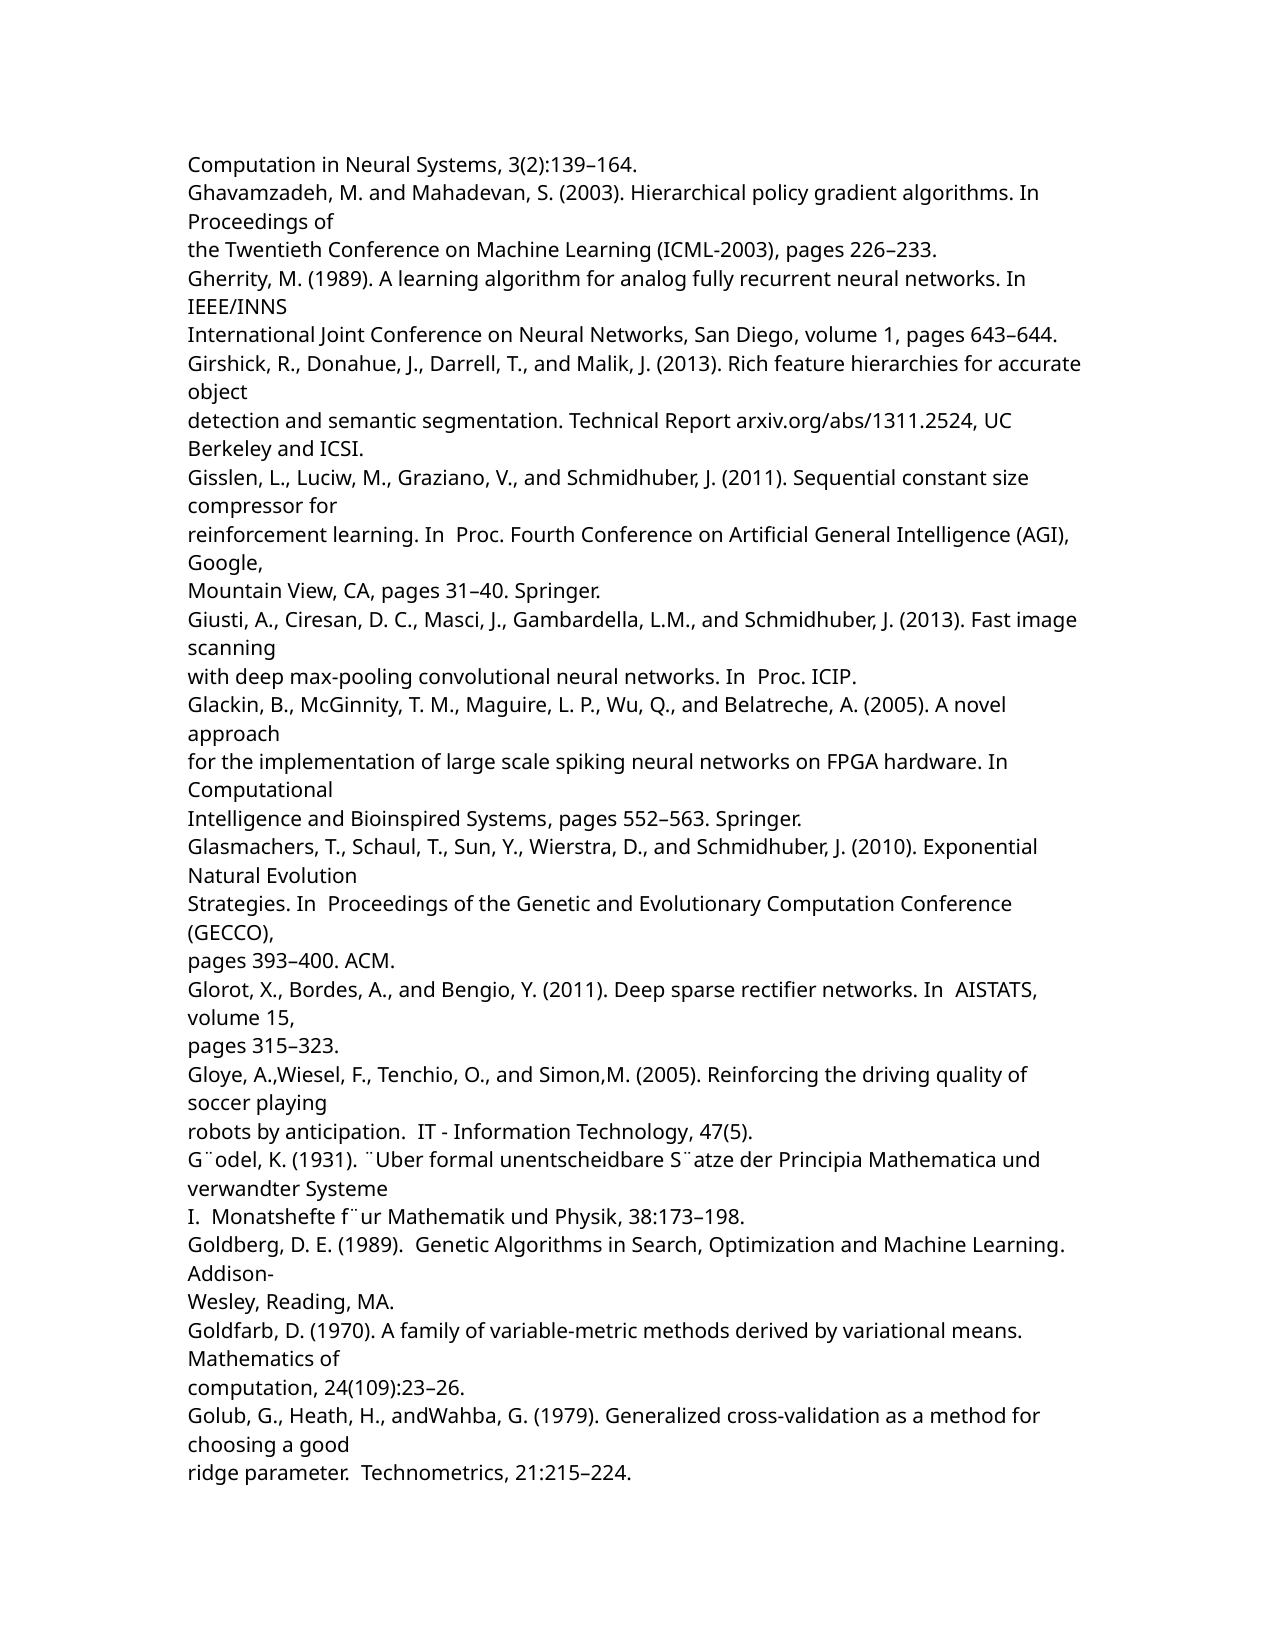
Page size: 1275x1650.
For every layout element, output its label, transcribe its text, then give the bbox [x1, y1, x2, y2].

text Wesley, Reading, MA. [187, 1287, 1087, 1316]
text with deep max-pooling convolutional neural networks. In Proc. ICIP. [187, 662, 1087, 690]
text Strategies. In Proceedings of the Genetic and Evolutionary Computation Conference (GECCO), [187, 889, 1087, 946]
text Golub, G., Heath, H., andWahba, G. (1979). Generalized cross-validation as a method for choosing a good [187, 1401, 1087, 1458]
text detection and semantic segmentation. Technical Report arxiv.org/abs/1311.2524, UC Berkeley and ICSI. [187, 406, 1087, 463]
text Ghavamzadeh, M. and Mahadevan, S. (2003). Hierarchical policy gradient algorithms. In Proceedings of [187, 178, 1087, 235]
text pages 315–323. [187, 1032, 1087, 1060]
text reinforcement learning. In Proc. Fourth Conference on Artificial General Intelligence (AGI), Google, [187, 520, 1087, 577]
text Gherrity, M. (1989). A learning algorithm for analog fully recurrent neural networks. In IEEE/INNS [187, 264, 1087, 321]
text Goldberg, D. E. (1989). Genetic Algorithms in Search, Optimization and Machine Learning. Addison- [187, 1231, 1087, 1287]
text Giusti, A., Ciresan, D. C., Masci, J., Gambardella, L.M., and Schmidhuber, J. (2013). Fast image scanning [187, 605, 1087, 662]
text Computation in Neural Systems, 3(2):139–164. [187, 150, 1087, 178]
text computation, 24(109):23–26. [187, 1373, 1087, 1401]
text Intelligence and Bioinspired Systems, pages 552–563. Springer. [187, 804, 1087, 832]
text Mountain View, CA, pages 31–40. Springer. [187, 577, 1087, 605]
text Glackin, B., McGinnity, T. M., Maguire, L. P., Wu, Q., and Belatreche, A. (2005). A novel approach [187, 690, 1087, 747]
text Glasmachers, T., Schaul, T., Sun, Y., Wierstra, D., and Schmidhuber, J. (2010). Exponential Natural Evolution [187, 832, 1087, 889]
text Goldfarb, D. (1970). A family of variable-metric methods derived by variational means. Mathematics of [187, 1316, 1087, 1373]
text robots by anticipation. IT - Information Technology, 47(5). [187, 1117, 1087, 1145]
text International Joint Conference on Neural Networks, San Diego, volume 1, pages 643–644. [187, 321, 1087, 349]
text Gisslen, L., Luciw, M., Graziano, V., and Schmidhuber, J. (2011). Sequential constant size compressor for [187, 463, 1087, 520]
text ridge parameter. Technometrics, 21:215–224. [187, 1458, 1087, 1487]
text Gloye, A.,Wiesel, F., Tenchio, O., and Simon,M. (2005). Reinforcing the driving quality of soccer playing [187, 1060, 1087, 1117]
text pages 393–400. ACM. [187, 946, 1087, 975]
text G¨odel, K. (1931). ¨Uber formal unentscheidbare S¨atze der Principia Mathematica und verwandter Systeme [187, 1145, 1087, 1202]
text Girshick, R., Donahue, J., Darrell, T., and Malik, J. (2013). Rich feature hierarchies for accurate object [187, 349, 1087, 406]
text Glorot, X., Bordes, A., and Bengio, Y. (2011). Deep sparse rectifier networks. In AISTATS, volume 15, [187, 975, 1087, 1032]
text I. Monatshefte f¨ur Mathematik und Physik, 38:173–198. [187, 1202, 1087, 1231]
text for the implementation of large scale spiking neural networks on FPGA hardware. In Computational [187, 747, 1087, 804]
text the Twentieth Conference on Machine Learning (ICML-2003), pages 226–233. [187, 235, 1087, 264]
